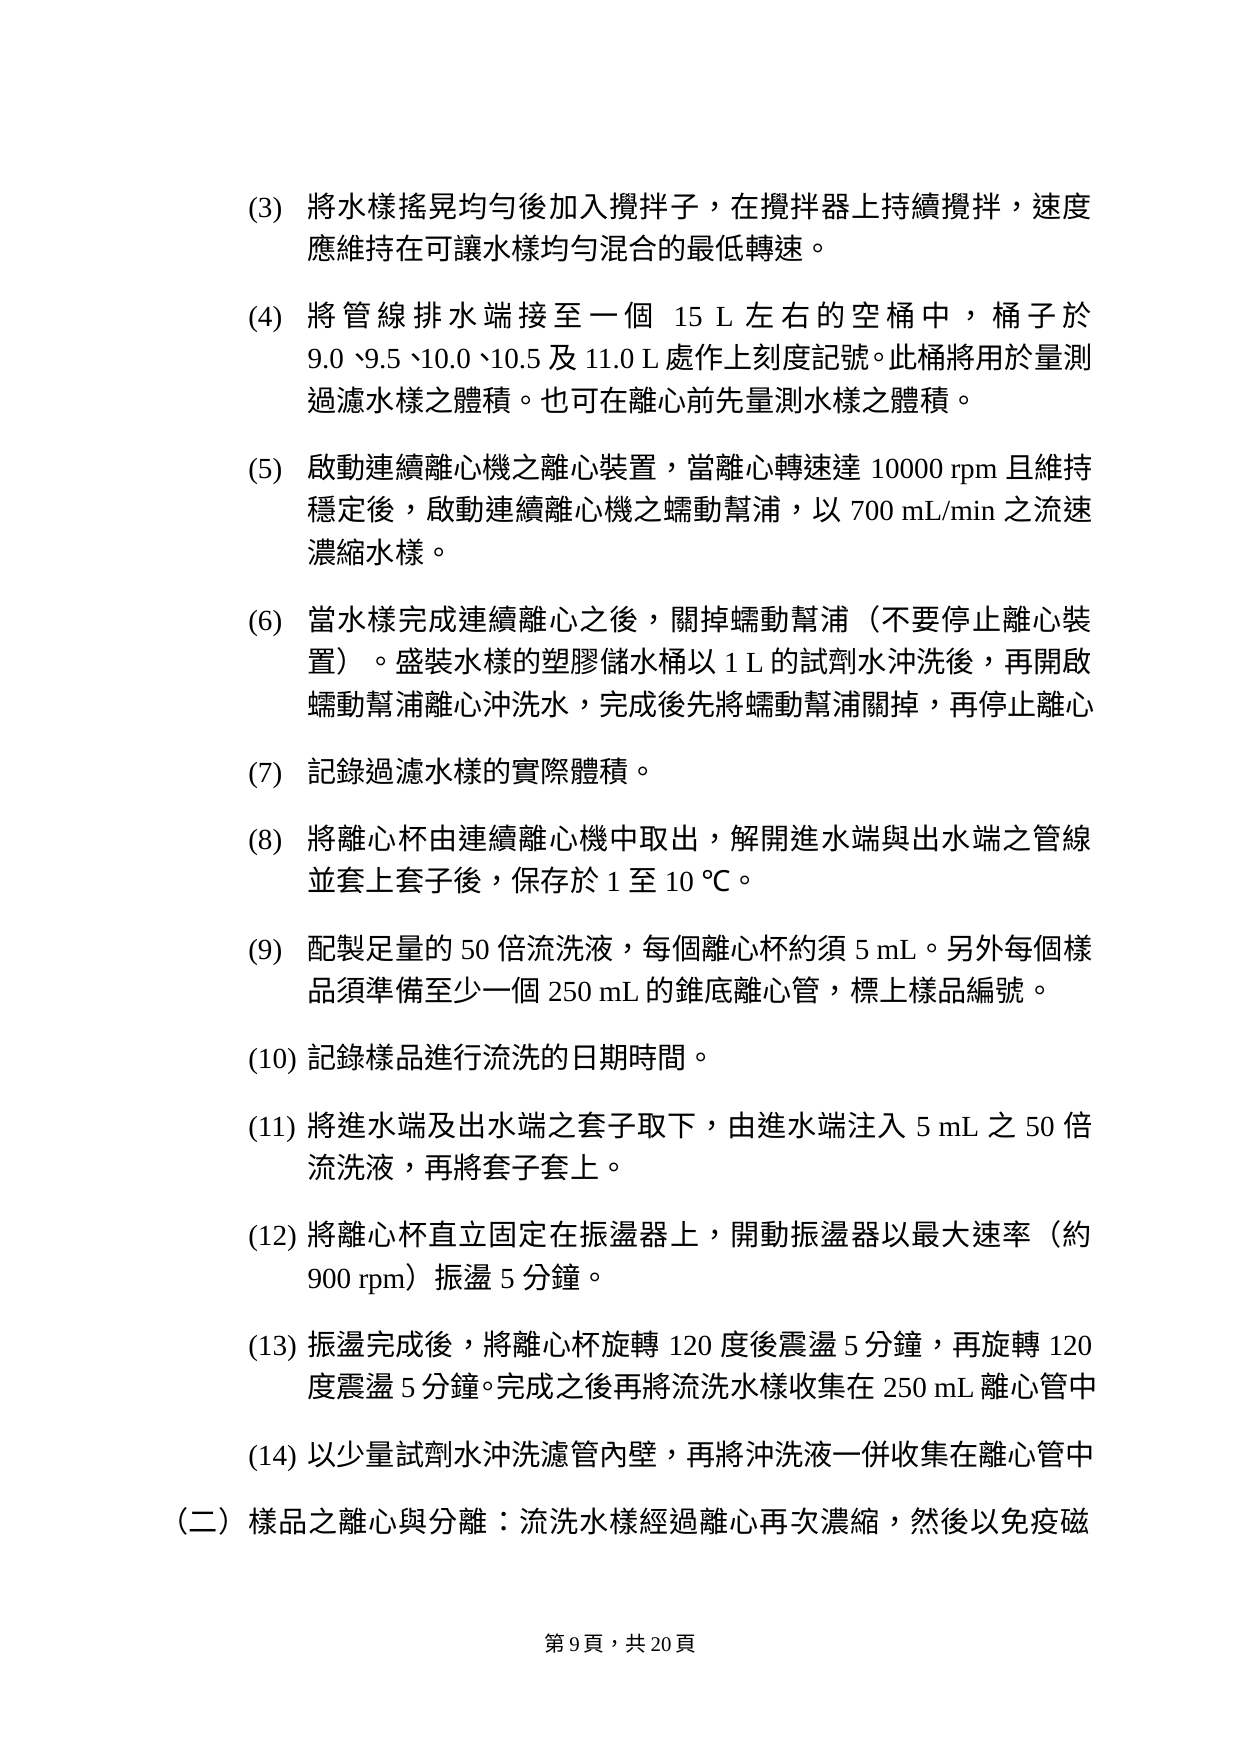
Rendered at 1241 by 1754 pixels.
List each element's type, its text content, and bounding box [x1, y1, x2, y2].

subtitle 啟動連續離心機之離心裝置，當離心轉速達 10000 rpm 且維持穩定後，啟動連續離心機之蠕動幫浦，以 700 mL/min 之流速濃縮水樣。 [248, 445, 1092, 572]
subtitle 將離心杯由連續離心機中取出，解開進水端與出水端之管線並套上套子後，保存於 1 至 10 ℃。 [248, 816, 1092, 900]
subtitle 將進水端及出水端之套子取下，由進水端注入 5 mL 之 50 倍流洗液，再將套子套上。 [248, 1102, 1092, 1187]
subtitle 記錄過濾水樣的實際體積。 [248, 748, 1092, 791]
subtitle 以少量試劑水沖洗濾管內壁，再將沖洗液一併收集在離心管中。 [248, 1431, 1092, 1473]
subtitle 當水樣完成連續離心之後，關掉蠕動幫浦（不要停止離心裝置）。盛裝水樣的塑膠儲水桶以1 L的試劑水沖洗後，再開啟蠕動幫浦離心沖洗水，完成後先將蠕動幫浦關掉，再停止離心。 [248, 597, 1092, 723]
subtitle 振盪完成後，將離心杯旋轉 120 度後震盪5分鐘，再旋轉 120 度震盪5分鐘。完成之後再將流洗水樣收集在 250 mL 離心管中。 [248, 1321, 1092, 1406]
subtitle 樣品之離心與分離：流洗水樣經過離心再次濃縮，然後以免疫磁 [159, 1498, 1092, 1541]
subtitle 將離心杯直立固定在振盪器上，開動振盪器以最大速率（約 900 rpm）振盪 5 分鐘。 [248, 1212, 1092, 1296]
subtitle 配製足量的 50 倍流洗液，每個離心杯約須 5 mL。另外每個樣品須準備至少一個 250 mL 的錐底離心管，標上樣品編號。 [248, 925, 1092, 1010]
subtitle 將管線排水端接至一個 15 L左右的空桶中，桶子於 9.0、9.5、10.0、10.5 及 11.0 L處作上刻度記號。此桶將用於量測過濾水樣之體積。也可在離心前先量測水樣之體積。 [248, 293, 1092, 420]
subtitle 將水樣搖晃均勻後加入攪拌子，在攪拌器上持續攪拌，速度應維持在可讓水樣均勻混合的最低轉速。 [248, 183, 1092, 268]
subtitle 記錄樣品進行流洗的日期時間。 [248, 1035, 1092, 1077]
